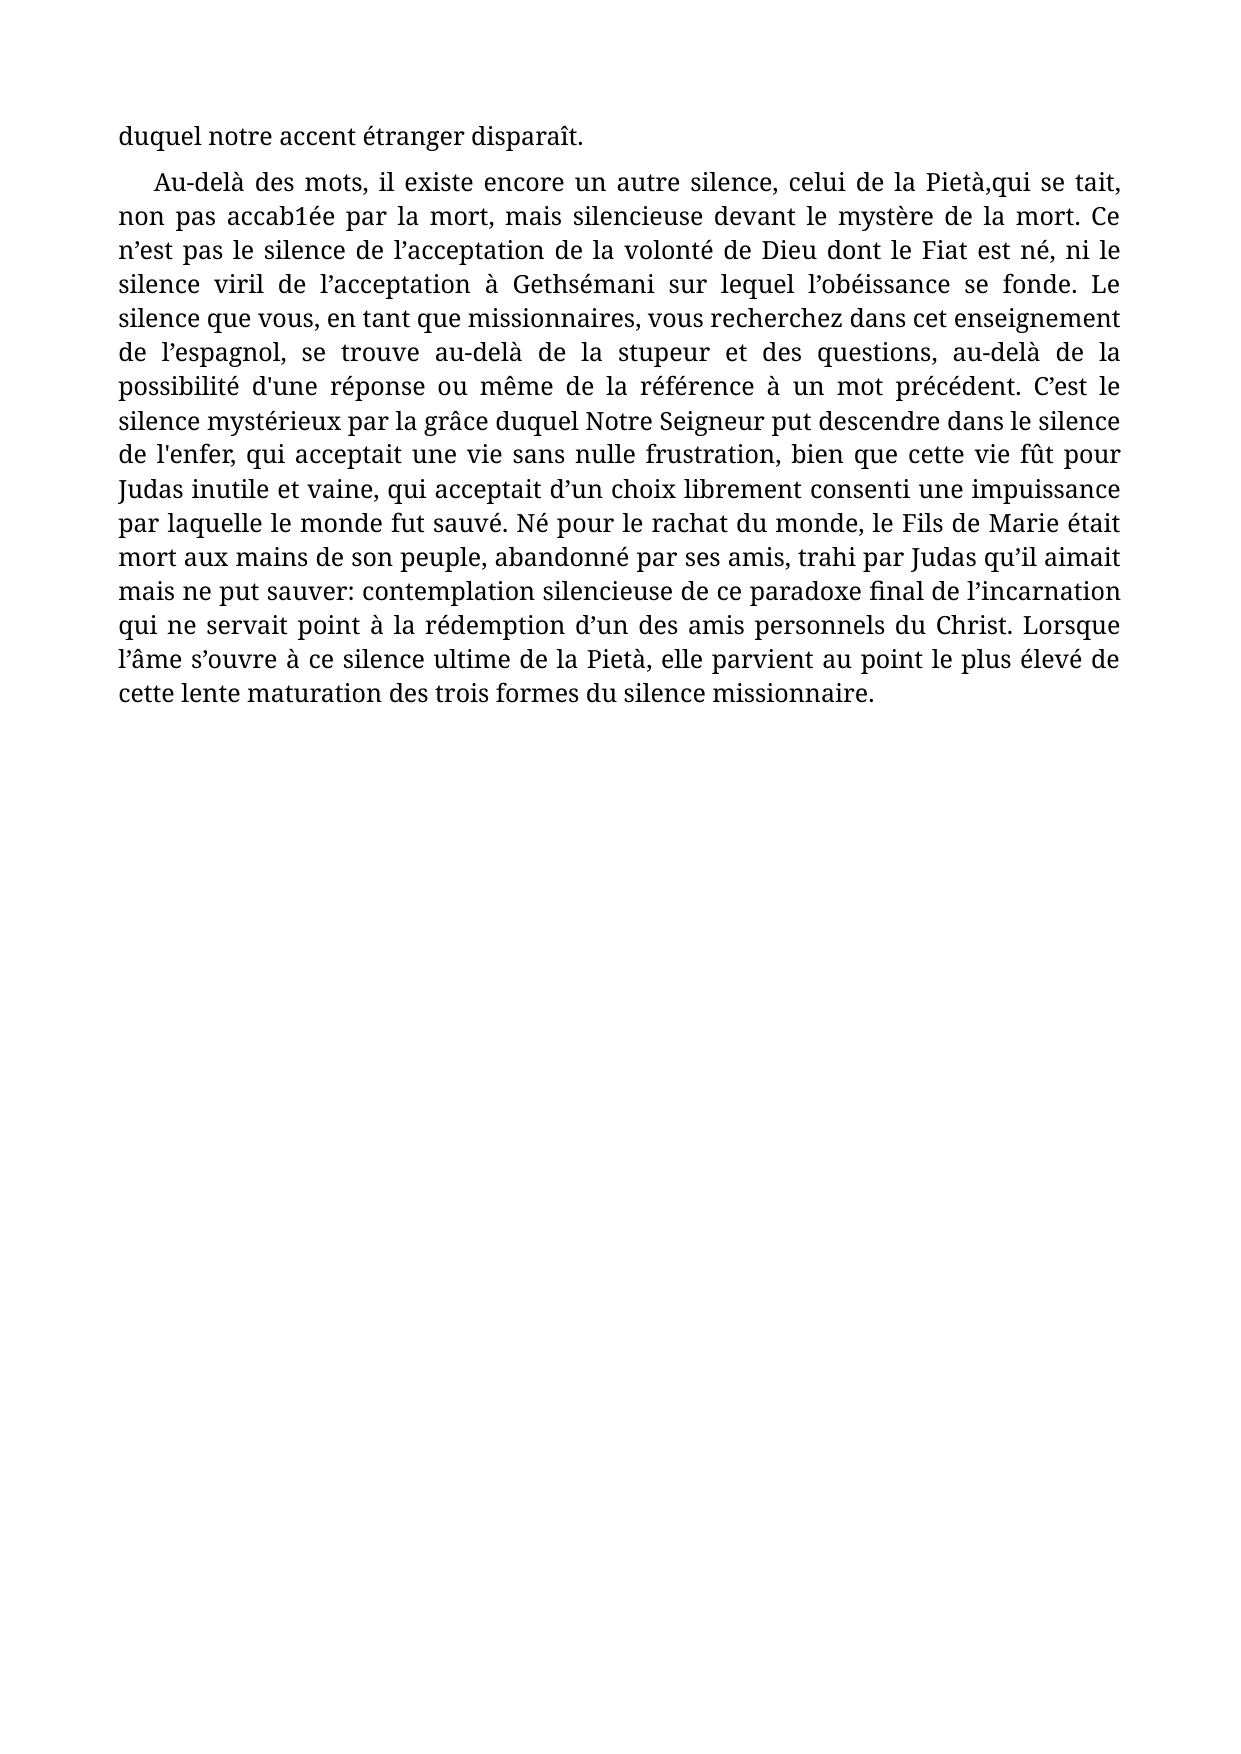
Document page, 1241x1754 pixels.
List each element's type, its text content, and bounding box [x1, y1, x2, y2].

text Au-delà des mots, il existe encore un autre silence, celui de la Pietà,qui se tait, non pas accab1ée par la mort, mais silencieuse devant le mystère de la mort. Ce n’est pas le silence de l’acceptation de la volonté de Dieu dont le Fiat est né, ni le silence viril de l’acceptation à Gethsémani sur lequel l’obéissance se fonde. Le silence que vous, en tant que missionnaires, vous recherchez dans cet enseignement de l’espagnol, se trouve au-delà de la stupeur et des questions, au-delà de la possibilité d'une réponse ou même de la référence à un mot précédent. C’est le silence mystérieux par la grâce duquel Notre Seigneur put descendre dans le silence de l'enfer, qui acceptait une vie sans nulle frustration, bien que cette vie fût pour Judas inutile et vaine, qui acceptait d’un choix librement consenti une impuissance par laquelle le monde fut sauvé. Né pour le rachat du monde, le Fils de Marie était mort aux mains de son peuple, abandonné par ses amis, trahi par Judas qu’il aimait mais ne put sauver: contemplation silencieuse de ce paradoxe final de l’incarnation qui ne servait point à la rédemption d’un des amis personnels du Christ. Lorsque l’âme s’ouvre à ce silence ultime de la Pietà, elle parvient au point le plus élevé de cette lente maturation des trois formes du silence missionnaire. [118, 165, 1122, 710]
text duquel notre accent étranger disparaît. [118, 118, 1122, 152]
